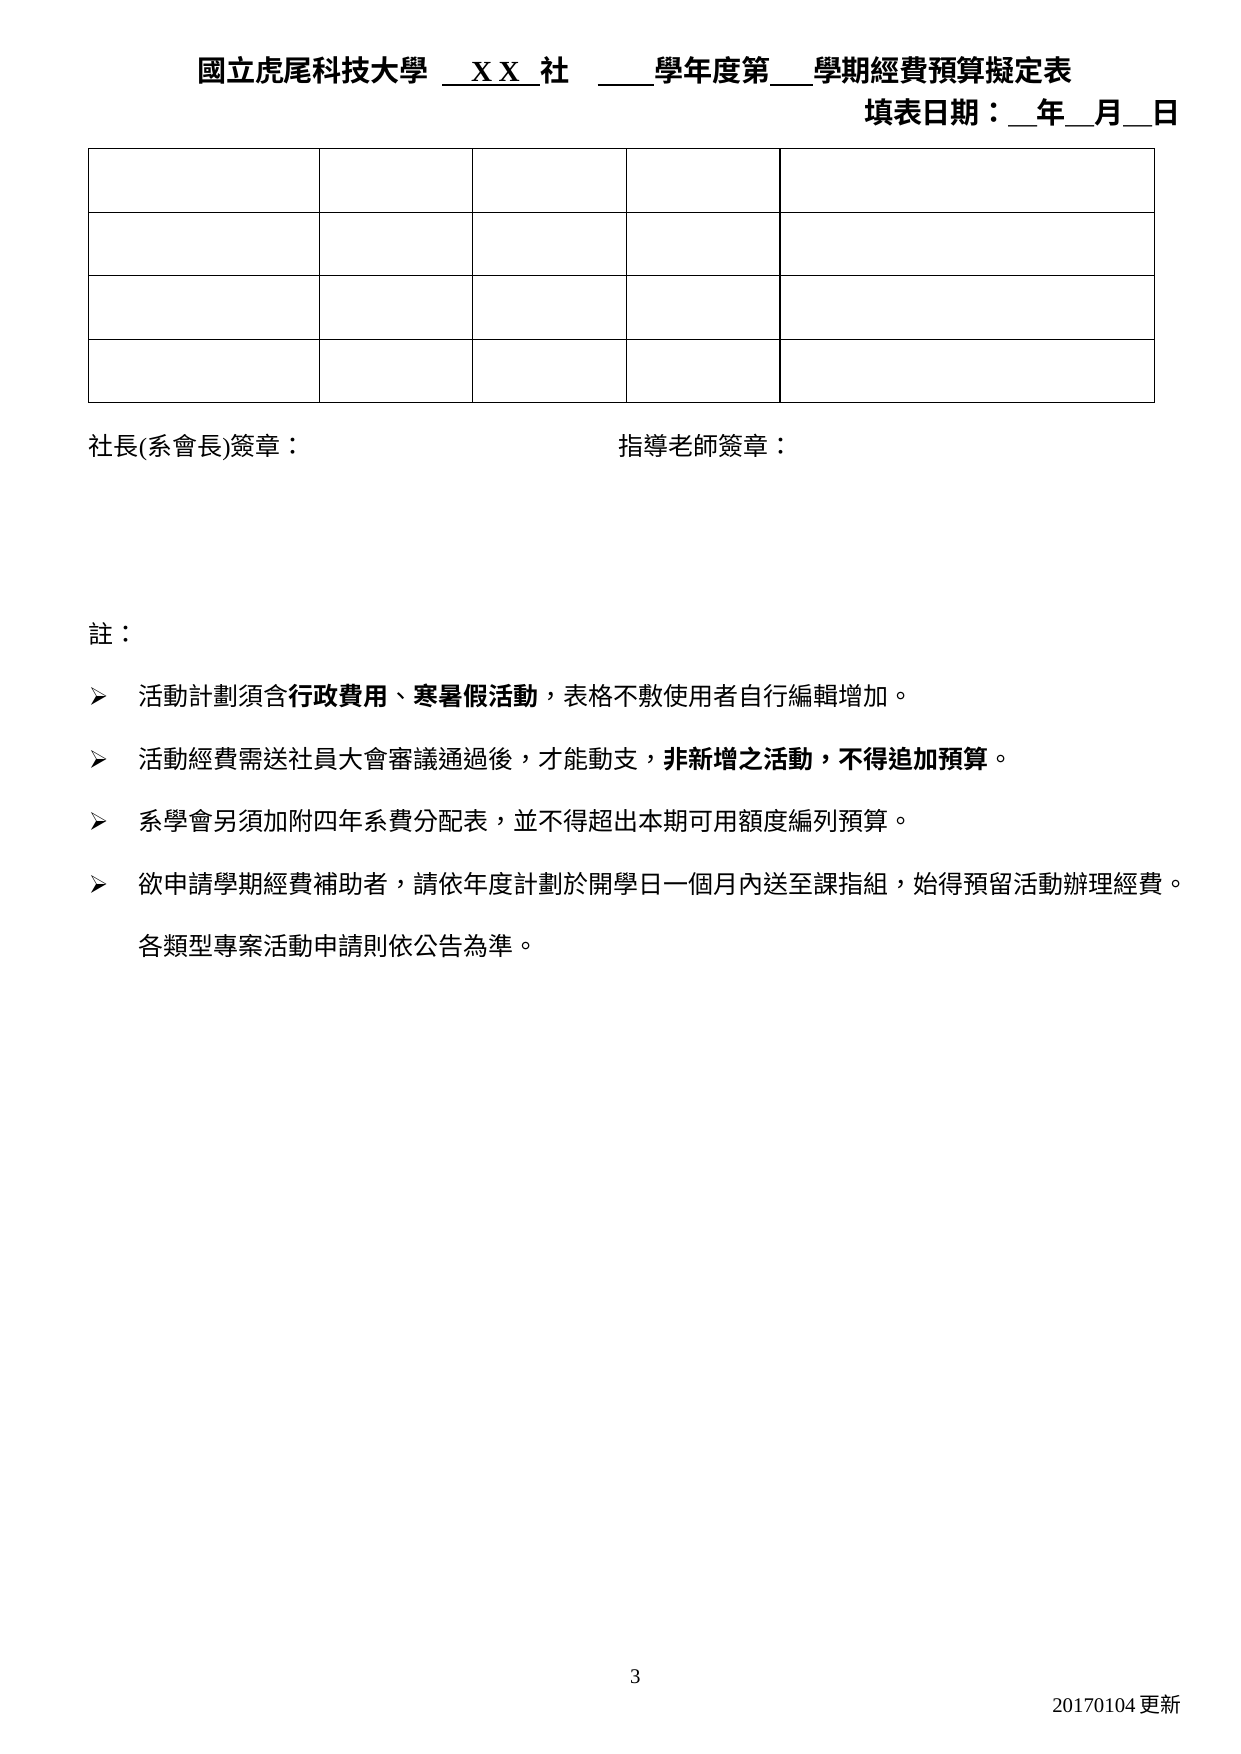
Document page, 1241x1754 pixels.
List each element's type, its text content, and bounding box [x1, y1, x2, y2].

table_cell [627, 149, 779, 212]
table_cell [320, 340, 472, 402]
table_cell [320, 149, 472, 212]
table_cell [627, 213, 779, 275]
table_cell [89, 340, 319, 402]
table_cell [320, 276, 472, 339]
table_cell [473, 276, 626, 339]
text 社長(系會長)簽章： 指導老師簽章： [89, 403, 1181, 466]
table_cell [89, 276, 319, 339]
table_cell [781, 276, 1154, 339]
table_cell [473, 213, 626, 275]
text 註： [89, 591, 1181, 653]
table_cell [89, 213, 319, 275]
table_cell [89, 149, 319, 212]
table_cell [781, 213, 1154, 275]
table_cell [627, 340, 779, 402]
list 活動經費需送社員大會審議通過後，才能動支，非新增之活動，不得追加預算。 [89, 716, 1181, 778]
list 欲申請學期經費補助者，請依年度計劃於開學日一個月內送至課指組，始得預留活動辦理經費。各類型專案活動申請則依公告為準。 [89, 841, 1181, 966]
table_cell [781, 340, 1154, 402]
table_cell [781, 149, 1154, 212]
table_cell [473, 340, 626, 402]
table_cell [627, 276, 779, 339]
list 活動計劃須含行政費用、寒暑假活動，表格不敷使用者自行編輯增加。 [89, 653, 1181, 716]
table_cell [320, 213, 472, 275]
table_cell [473, 149, 626, 212]
list 系學會另須加附四年系費分配表，並不得超出本期可用額度編列預算。 [89, 778, 1181, 841]
